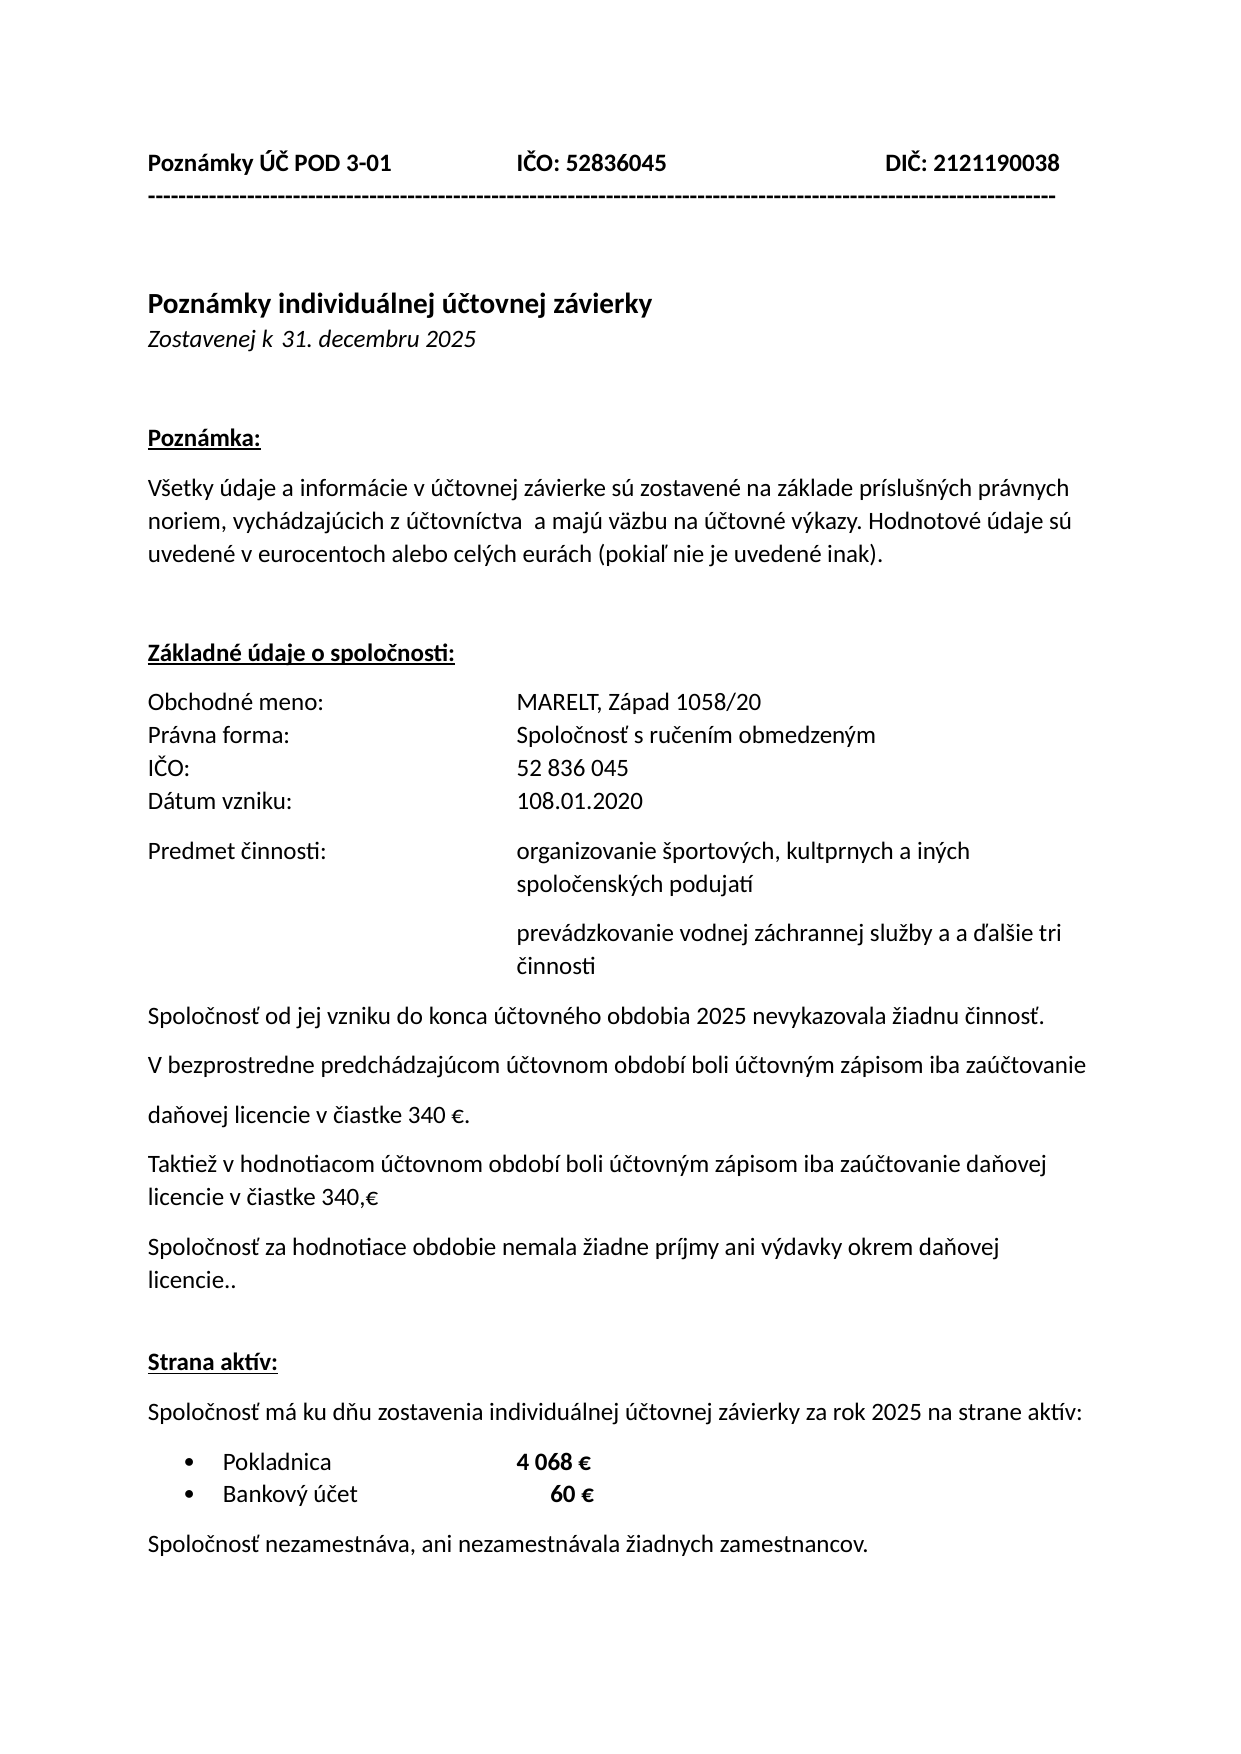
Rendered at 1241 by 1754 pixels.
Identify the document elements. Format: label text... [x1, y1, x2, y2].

text Poznámky ÚČ POD 3-01 IČO: 52836045 DIČ: 2121190038 ----------------------------------------------------------------------------------------------------------------------- [148, 148, 1093, 211]
text Spoločnosť nezamestnáva, ani nezamestnávala žiadnych zamestnancov. [148, 1528, 1093, 1559]
text Všetky údaje a informácie v účtovnej závierke sú zostavené na základe príslušných právnych noriem, vychádzajúcich z účtovníctva a majú väzbu na účtovné výkazy. Hodnotové údaje sú uvedené v eurocentoch alebo celých eurách (pokiaľ nie je uvedené inak). [148, 472, 1093, 568]
text Spoločnosť má ku dňu zostavenia individuálnej účtovnej závierky za rok 2025 na strane aktív: [148, 1396, 1093, 1427]
text Taktiež v hodnotiacom účtovnom období boli účtovným zápisom iba zaúčtovanie daňovej licencie v čiastke 340,€ [148, 1149, 1093, 1212]
text V bezprostredne predchádzajúcom účtovnom období boli účtovným zápisom iba zaúčtovanie [148, 1049, 1093, 1080]
text Strana aktív: [148, 1347, 1093, 1377]
text prevádzkovanie vodnej záchrannej služby a a ďalšie tri činnosti [148, 917, 1093, 981]
text Predmet činnosti: organizovanie športových, kultprnych a iných spoločenských podujatí [148, 835, 1093, 898]
list Bankový účet 60 € [185, 1479, 1093, 1509]
text Spoločnosť od jej vzniku do konca účtovného obdobia 2025 nevykazovala žiadnu činnosť. [148, 1000, 1093, 1030]
text daňovej licencie v čiastke 340 €. [148, 1099, 1093, 1129]
text Spoločnosť za hodnotiace obdobie nemala žiadne príjmy ani výdavky okrem daňovej licencie.. [148, 1231, 1093, 1327]
list Pokladnica 4 068 € [185, 1446, 1093, 1476]
text Základné údaje o spoločnosti: [148, 637, 1093, 667]
text Poznámky individuálnej účtovnej závierky Zostavenej k 31. decembru 2025 [148, 285, 1093, 354]
text Obchodné meno: MARELT, Západ 1058/20 Právna forma: Spoločnosť s ručením obmedzeným IČO: 52 836 045 Dátum vzniku: 108.01.2020 [148, 687, 1093, 816]
text Poznámka: [148, 422, 1093, 453]
